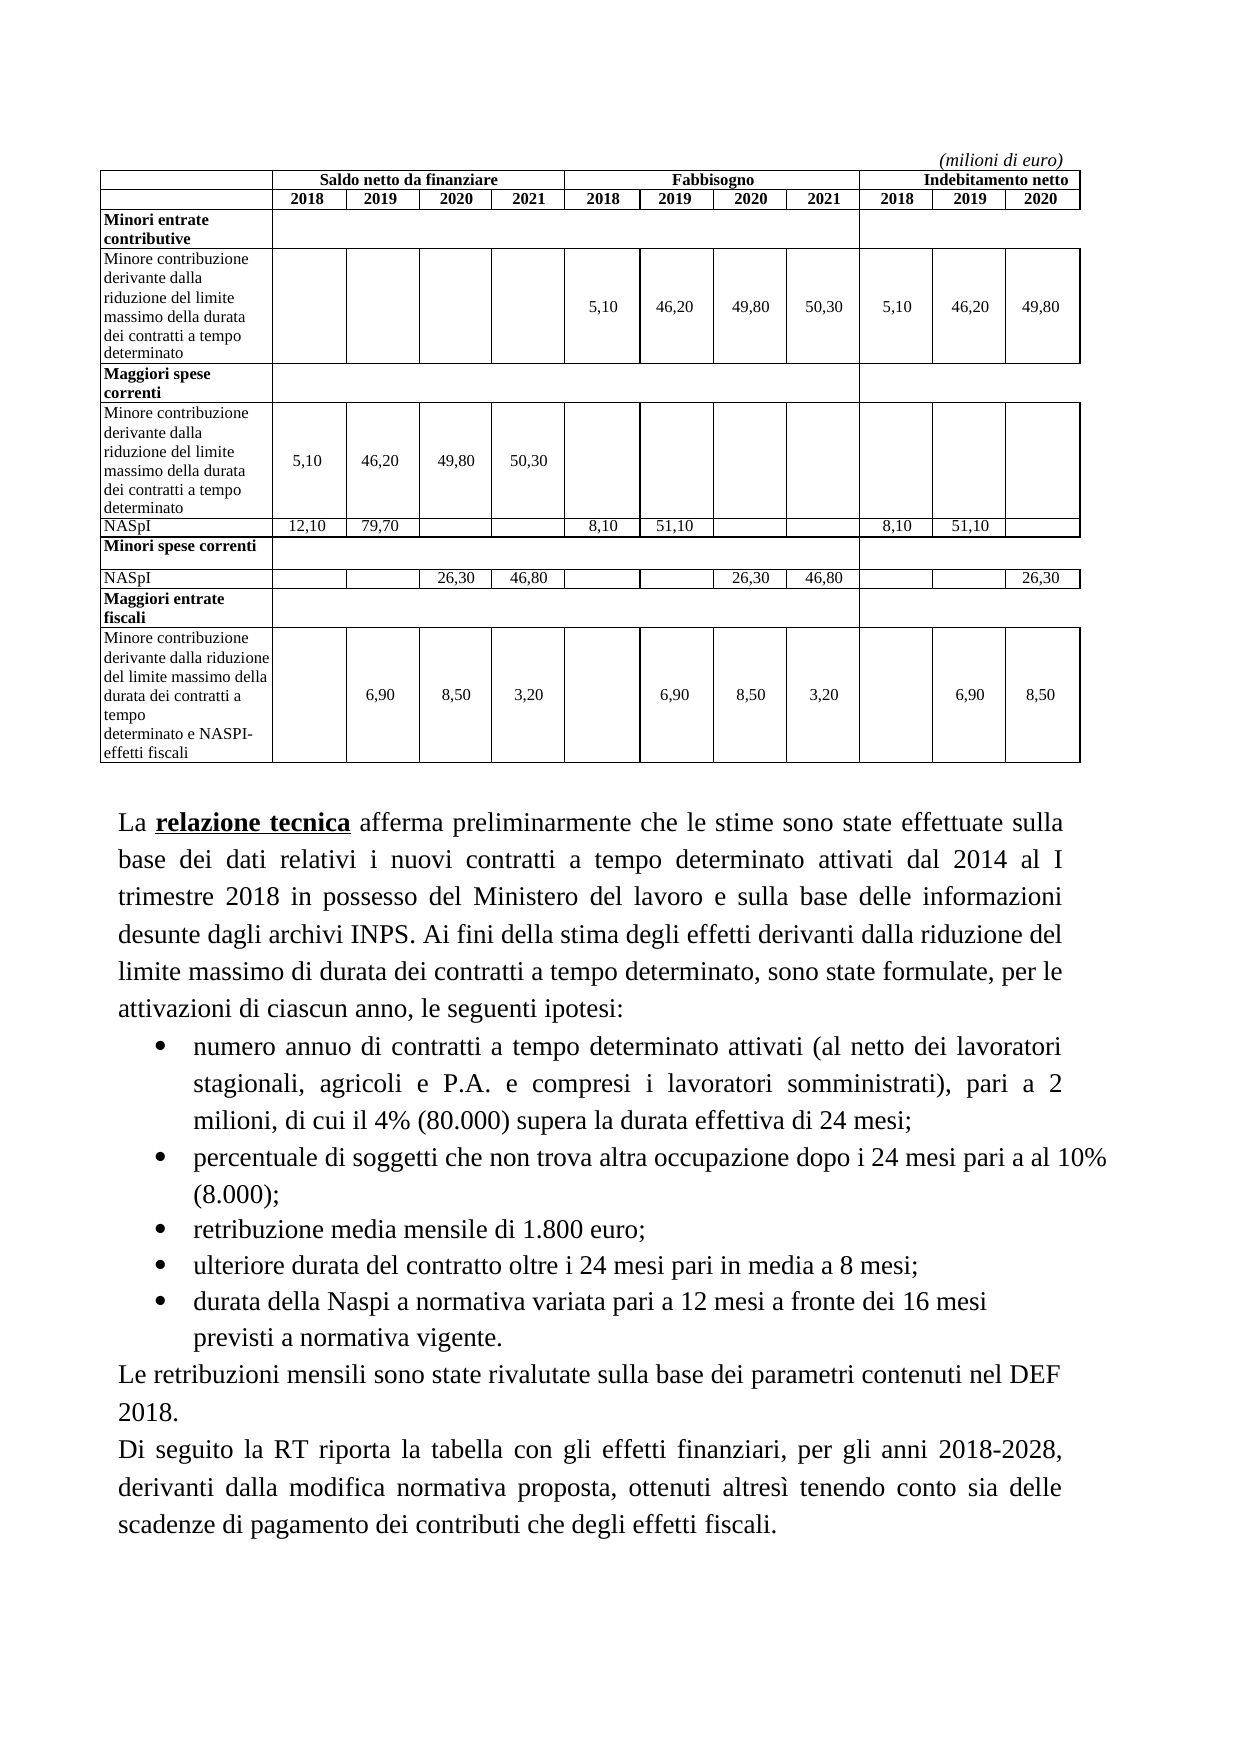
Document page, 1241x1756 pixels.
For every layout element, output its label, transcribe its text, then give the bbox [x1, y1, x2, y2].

table_cell [933, 570, 1005, 588]
table_cell 2020 [420, 190, 491, 208]
table_cell 26,30 [714, 570, 786, 588]
table_cell [492, 519, 564, 536]
table_cell 51,10 [933, 519, 1005, 536]
table_cell [273, 364, 859, 402]
table_cell Minore contribuzione derivante dalla riduzione del limite massimo della durata dei contratti a tempo determinato [101, 249, 272, 363]
table_cell 2021 [787, 190, 859, 208]
table_cell 6,90 [347, 628, 419, 762]
table_cell 2018 [860, 190, 932, 208]
table_cell [714, 403, 786, 517]
table_cell Maggiori entrate fiscali [101, 589, 272, 627]
table_cell [641, 403, 713, 517]
table_cell [420, 249, 491, 363]
table_cell [101, 190, 272, 208]
table_header Indebitamento netto [860, 171, 1079, 189]
table_cell 26,30 [420, 570, 491, 588]
list percentuale di soggetti che non trova altra occupazione dopo i 24 mesi pari a al 10% [156, 1142, 1146, 1173]
table_cell 5,10 [273, 403, 346, 517]
table_header [101, 171, 272, 189]
table_cell NASpI [101, 570, 272, 588]
table_cell [273, 210, 859, 248]
table_cell Minore contribuzione derivante dalla riduzione del limite massimo della durata dei contratti a tempo determinato [101, 403, 272, 517]
table_cell 2020 [714, 190, 786, 208]
table_cell 50,30 [492, 403, 564, 517]
list durata della Naspi a normativa variata pari a 12 mesi a fronte dei 16 mesi previsti a normativa vigente. [156, 1284, 1062, 1352]
table_cell [933, 403, 1005, 517]
table_cell [714, 519, 786, 536]
text La relazione tecnica afferma preliminarmente che le stime sono state effettuate sulla base dei dati relativi i nuovi contratti a tempo determinato attivati dal 2014 al I trimestre 2018 in possesso del Ministero del lavoro e sulla base delle informazioni desunte dagli archivi INPS. Ai fini della stima degli effetti derivanti dalla riduzione del limite massimo di durata dei contratti a tempo determinato, sono state formulate, per le attivazioni di ciascun anno, le seguenti ipotesi: [118, 806, 1063, 1023]
table_cell 5,10 [565, 249, 639, 363]
table_cell [273, 249, 346, 363]
table_cell 2018 [273, 190, 346, 208]
table_cell [1006, 519, 1079, 536]
list retribuzione media mensile di 1.800 euro; [156, 1213, 1146, 1245]
table_cell 2021 [492, 190, 564, 208]
table_cell 8,50 [714, 628, 786, 762]
text (milioni di euro) [939, 148, 1146, 170]
table_cell [860, 570, 932, 588]
table_cell 2019 [933, 190, 1005, 208]
table_cell [420, 519, 491, 536]
table_cell 6,90 [933, 628, 1005, 762]
table_header Fabbisogno [565, 171, 859, 189]
table_cell Maggiori spese correnti [101, 364, 272, 402]
table_cell [787, 403, 859, 517]
table_cell [565, 570, 639, 588]
table_cell [492, 249, 564, 363]
text (8.000); [193, 1178, 1146, 1209]
table_cell 8,10 [565, 519, 639, 536]
list ulteriore durata del contratto oltre i 24 mesi pari in media a 8 mesi; [156, 1249, 1146, 1280]
table_cell [347, 249, 419, 363]
table_cell 2019 [641, 190, 713, 208]
table_cell 79,70 [347, 519, 419, 536]
table_cell 6,90 [641, 628, 713, 762]
table_cell 46,20 [641, 249, 713, 363]
table_cell 51,10 [641, 519, 713, 536]
table_cell 12,10 [273, 519, 346, 536]
table_cell 3,20 [787, 628, 859, 762]
table_cell 46,20 [933, 249, 1005, 363]
table_cell [860, 628, 932, 762]
table_cell Minori entrate contributive [101, 210, 272, 248]
table_cell 3,20 [492, 628, 564, 762]
text Di seguito la RT riporta la tabella con gli effetti finanziari, per gli anni 2018-2028, derivanti dalla modifica normativa proposta, ottenuti altresì tenendo conto sia delle scadenze di pagamento dei contributi che degli effetti fiscali. [118, 1433, 1063, 1539]
table_cell [347, 570, 419, 588]
table_cell [641, 570, 713, 588]
table_cell 50,30 [787, 249, 859, 363]
table_cell [273, 538, 859, 569]
table_cell [1006, 403, 1079, 517]
table_cell [787, 519, 859, 536]
list numero annuo di contratti a tempo determinato attivati (al netto dei lavoratori stagionali, agricoli e P.A. e compresi i lavoratori somministrati), pari a 2 milioni, di cui il 4% (80.000) supera la durata effettiva di 24 mesi; [156, 1030, 1063, 1136]
table_cell NASpI [101, 519, 272, 536]
table_cell [565, 403, 639, 517]
table_cell 8,50 [1006, 628, 1079, 762]
table_cell 8,50 [420, 628, 491, 762]
table_cell 46,80 [492, 570, 564, 588]
table_header Saldo netto da finanziare [273, 171, 564, 189]
table_cell 5,10 [860, 249, 932, 363]
table_cell 49,80 [420, 403, 491, 517]
table_cell Minore contribuzione derivante dalla riduzione del limite massimo della durata dei contratti a tempo determinato e NASPI- effetti fiscali [101, 628, 272, 762]
table_cell 49,80 [1006, 249, 1079, 363]
text Le retribuzioni mensili sono state rivalutate sulla base dei parametri contenuti nel DEF 2018. [118, 1358, 1062, 1427]
table_cell 46,20 [347, 403, 419, 517]
table_cell 2019 [347, 190, 419, 208]
table_cell [860, 403, 932, 517]
table_cell [273, 589, 859, 627]
table_cell 8,10 [860, 519, 932, 536]
table_cell 2018 [565, 190, 639, 208]
table_cell 49,80 [714, 249, 786, 363]
table_cell 26,30 [1006, 570, 1079, 588]
table_cell 2020 [1006, 190, 1079, 208]
table_cell Minori spese correnti [101, 538, 272, 569]
table_cell [273, 628, 346, 762]
table_cell 46,80 [787, 570, 859, 588]
table_cell [565, 628, 639, 762]
table_cell [273, 570, 346, 588]
